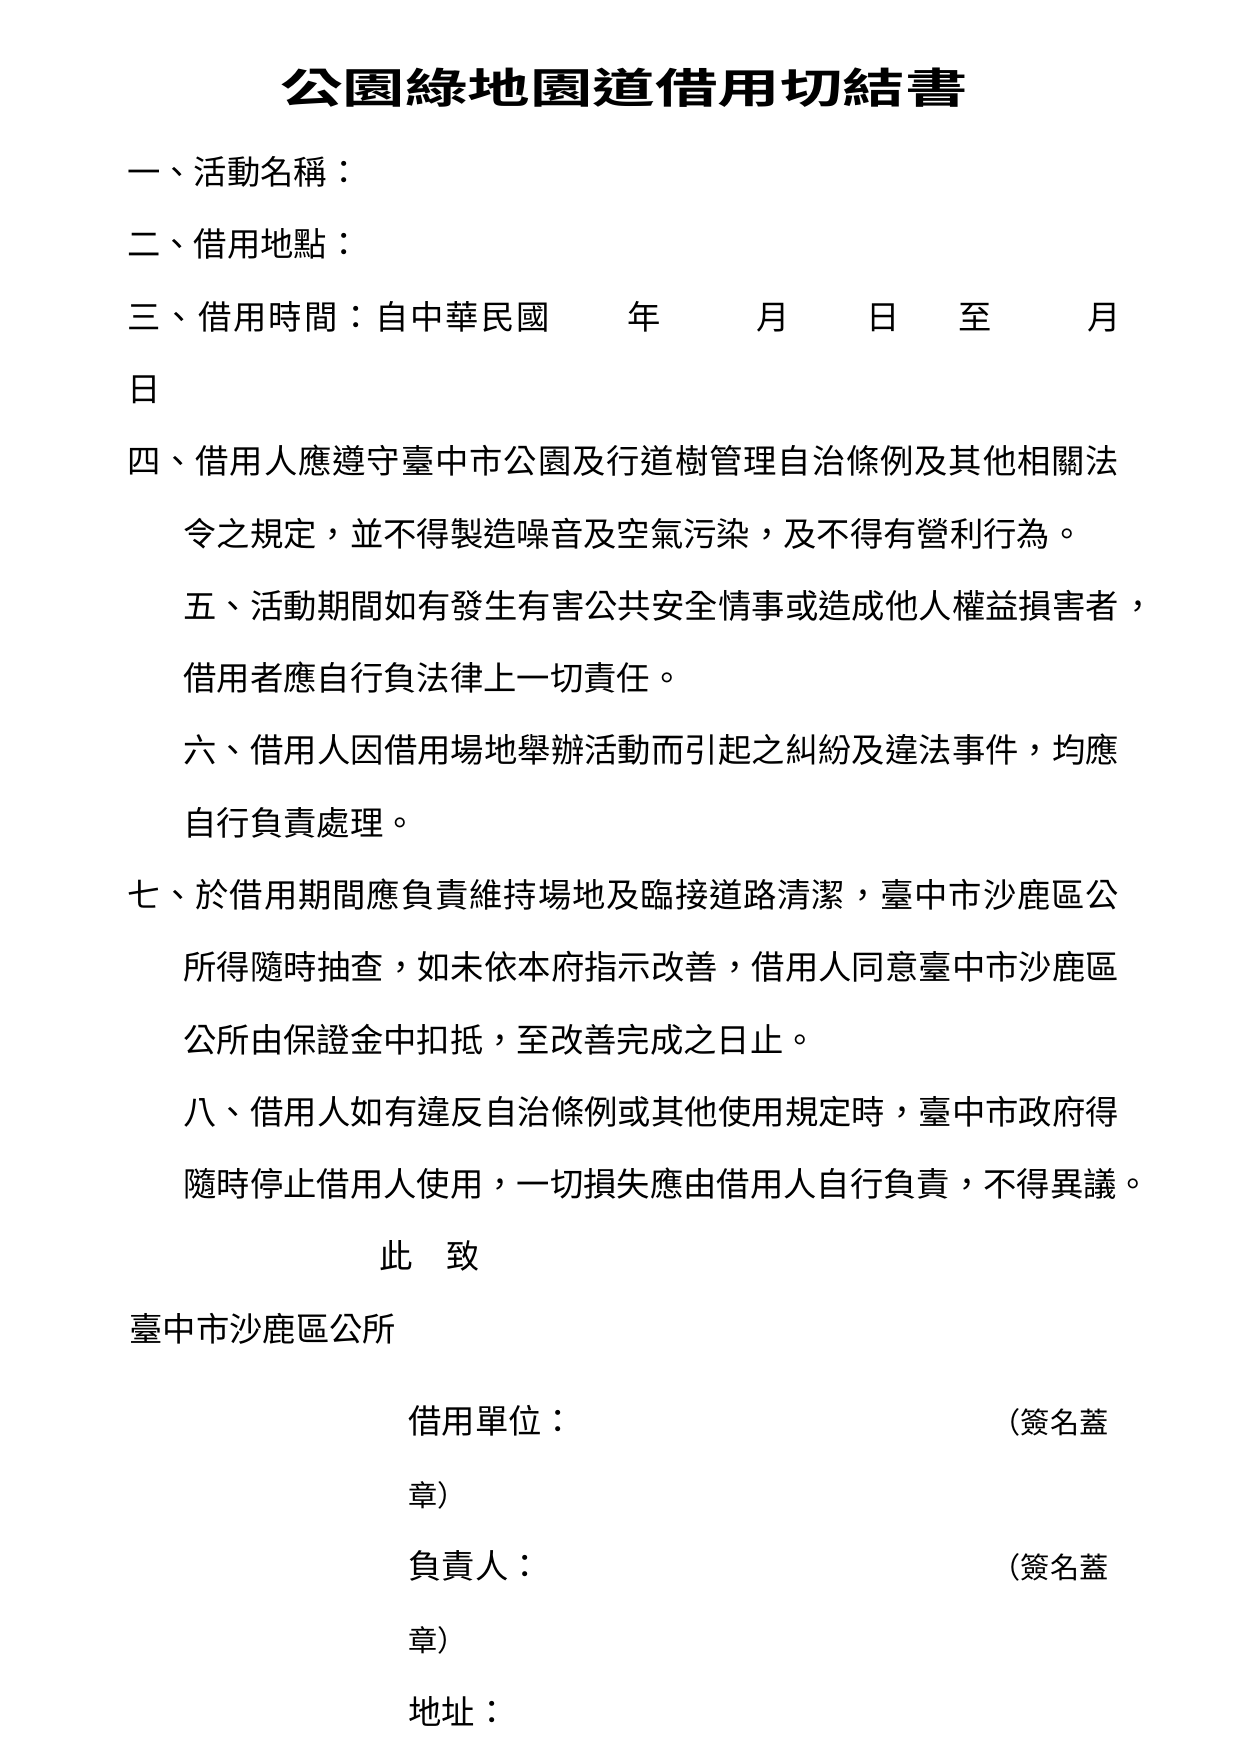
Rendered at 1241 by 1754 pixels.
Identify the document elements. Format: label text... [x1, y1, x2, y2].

text 一、活動名稱： [127, 146, 1121, 194]
text 四、借用人應遵守臺中市公園及行道樹管理自治條例及其他相關法令之規定，並不得製造噪音及空氣污染，及不得有營利行為。 [127, 435, 1121, 556]
text 六、借用人因借用場地舉辦活動而引起之糾紛及違法事件，均應自行負責處理。 [183, 724, 1121, 845]
text 此 致 [146, 1230, 1121, 1278]
text 公園綠地園道借用切結書 [71, 55, 1177, 116]
text 臺中市沙鹿區公所 [71, 1302, 1158, 1351]
text 負責人： （簽名蓋章） [408, 1521, 1158, 1666]
text 地址： [408, 1666, 1158, 1739]
text 七、於借用期間應負責維持場地及臨接道路清潔，臺中市沙鹿區公所得隨時抽查，如未依本府指示改善，借用人同意臺中市沙鹿區公所由保證金中扣抵，至改善完成之日止。 [127, 869, 1121, 1062]
text 五、活動期間如有發生有害公共安全情事或造成他人權益損害者，借用者應自行負法律上一切責任。 [183, 579, 1121, 700]
text 借用單位： （簽名蓋章） [408, 1375, 1158, 1521]
text 三、借用時間：自中華民國 年 月 日 至 月 日 [127, 290, 1121, 411]
text 八、借用人如有違反自治條例或其他使用規定時，臺中市政府得隨時停止借用人使用，一切損失應由借用人自行負責，不得異議。 [183, 1086, 1121, 1206]
text 二、借用地點： [127, 218, 1121, 266]
